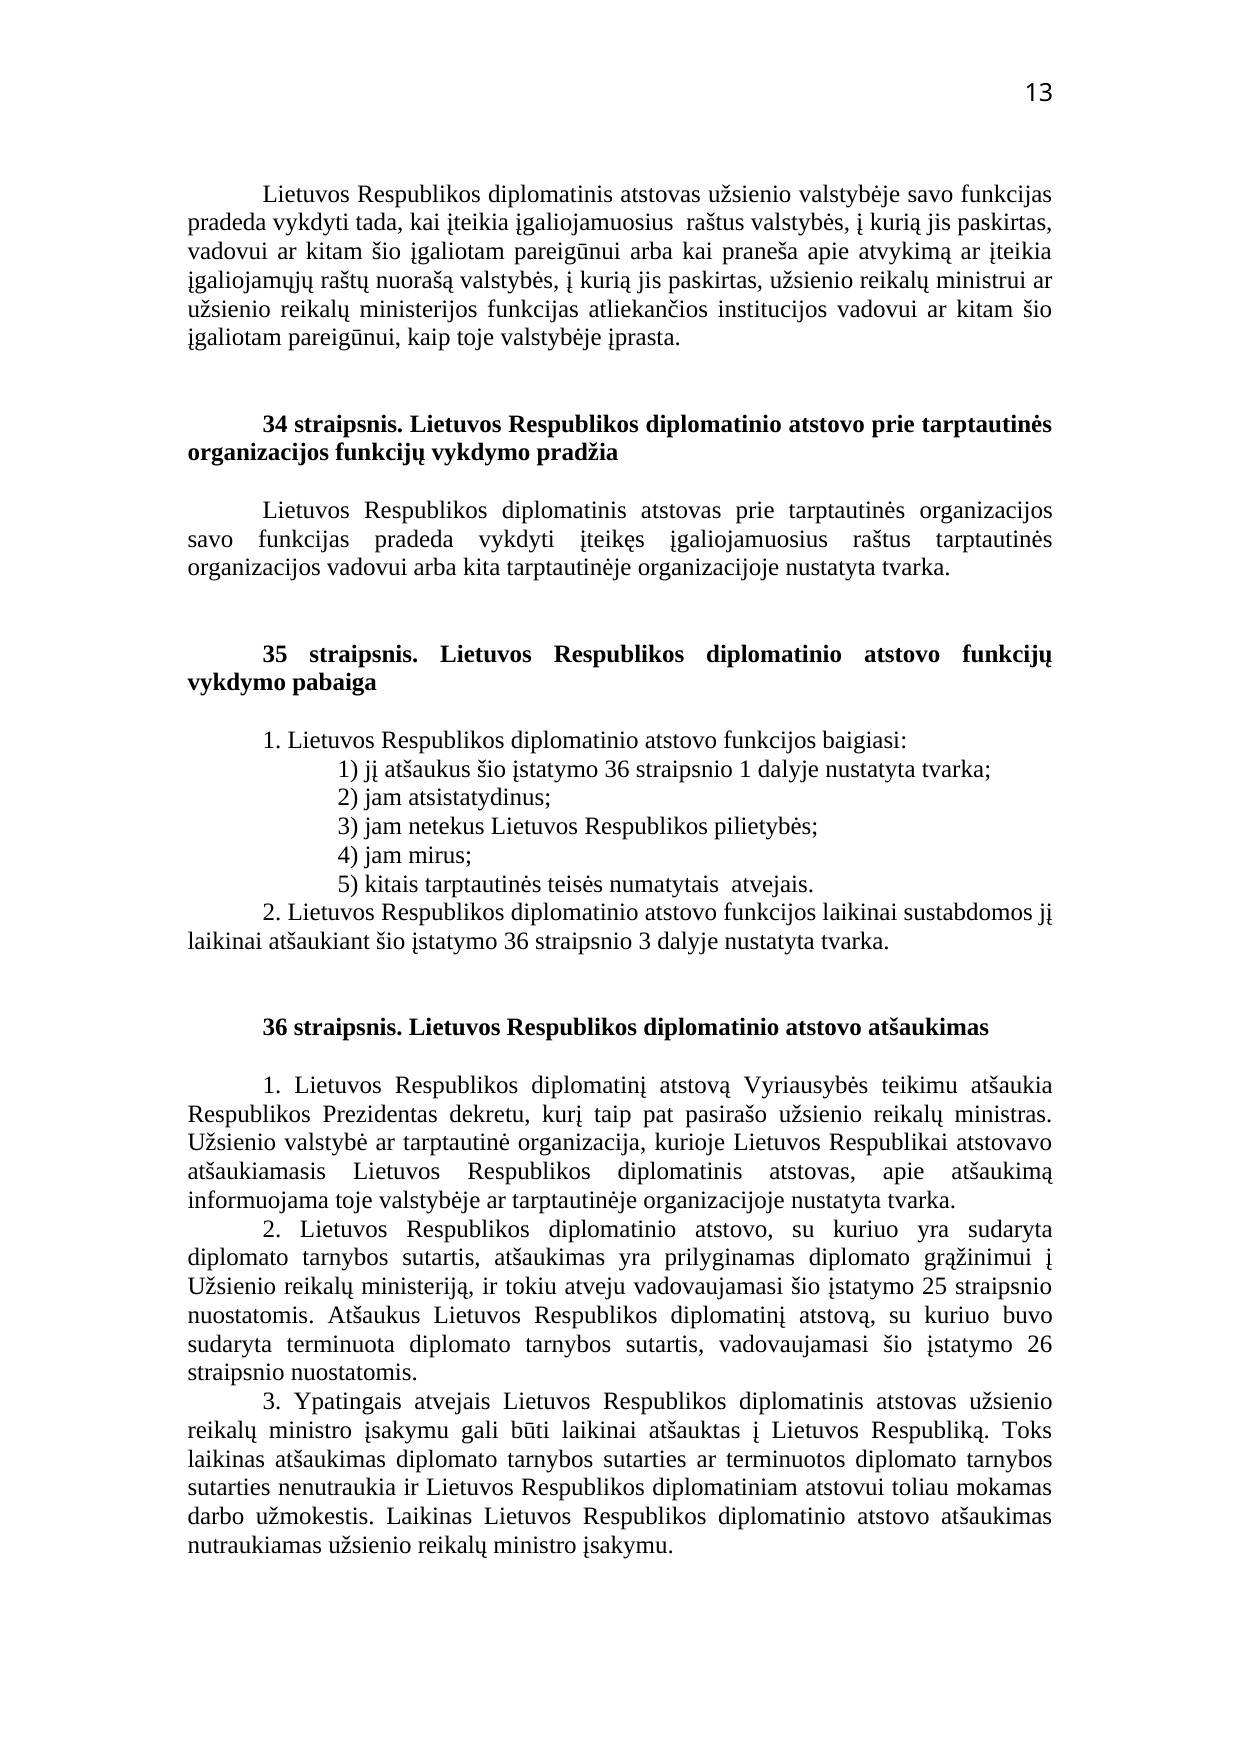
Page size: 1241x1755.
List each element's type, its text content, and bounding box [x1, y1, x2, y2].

text 2. Lietuvos Respublikos diplomatinio atstovo, su kuriuo yra sudaryta diplomato tarnybos sutartis, atšaukimas yra prilyginamas diplomato grąžinimui į Užsienio reikalų ministeriją, ir tokiu atveju vadovaujamasi šio įstatymo 25 straipsnio nuostatomis. Atšaukus Lietuvos Respublikos diplomatinį atstovą, su kuriuo buvo sudaryta terminuota diplomato tarnybos sutartis, vadovaujamasi šio įstatymo 26 straipsnio nuostatomis. [187, 1214, 1053, 1386]
text 4) jam mirus; [262, 840, 1053, 869]
text 35 straipsnis. Lietuvos Respublikos diplomatinio atstovo funkcijų vykdymo pabaiga [187, 639, 1053, 696]
text Lietuvos Respublikos diplomatinis atstovas prie tarptautinės organizacijos savo funkcijas pradeda vykdyti įteikęs įgaliojamuosius raštus tarptautinės organizacijos vadovui arba kita tarptautinėje organizacijoje nustatyta tvarka. [187, 495, 1053, 581]
text 2. Lietuvos Respublikos diplomatinio atstovo funkcijos laikinai sustabdomos jį laikinai atšaukiant šio įstatymo 36 straipsnio 3 dalyje nustatyta tvarka. [187, 897, 1053, 955]
text 34 straipsnis. Lietuvos Respublikos diplomatinio atstovo prie tarptautinės organizacijos funkcijų vykdymo pradžia [187, 409, 1053, 466]
text 1. Lietuvos Respublikos diplomatinį atstovą Vyriausybės teikimu atšaukia Respublikos Prezidentas dekretu, kurį taip pat pasirašo užsienio reikalų ministras. Užsienio valstybė ar tarptautinė organizacija, kurioje Lietuvos Respublikai atstovavo atšaukiamasis Lietuvos Respublikos diplomatinis atstovas, apie atšaukimą informuojama toje valstybėje ar tarptautinėje organizacijoje nustatyta tvarka. [187, 1070, 1053, 1214]
text 2) jam atsistatydinus; [187, 782, 1053, 811]
text 3) jam netekus Lietuvos Respublikos pilietybės; [187, 811, 1053, 840]
text 3. Ypatingais atvejais Lietuvos Respublikos diplomatinis atstovas užsienio reikalų ministro įsakymu gali būti laikinai atšauktas į Lietuvos Respubliką. Toks laikinas atšaukimas diplomato tarnybos sutarties ar terminuotos diplomato tarnybos sutarties nenutraukia ir Lietuvos Respublikos diplomatiniam atstovui toliau mokamas darbo užmokestis. Laikinas Lietuvos Respublikos diplomatinio atstovo atšaukimas nutraukiamas užsienio reikalų ministro įsakymu. [187, 1386, 1053, 1559]
text 36 straipsnis. Lietuvos Respublikos diplomatinio atstovo atšaukimas [187, 1012, 1053, 1041]
text 1) jį atšaukus šio įstatymo 36 straipsnio 1 dalyje nustatyta tvarka; [187, 754, 1053, 782]
text 5) kitais tarptautinės teisės numatytais atvejais. [187, 869, 1053, 897]
text 1. Lietuvos Respublikos diplomatinio atstovo funkcijos baigiasi: [187, 725, 1053, 754]
text Lietuvos Respublikos diplomatinis atstovas užsienio valstybėje savo funkcijas pradeda vykdyti tada, kai įteikia įgaliojamuosius raštus valstybės, į kurią jis paskirtas, vadovui ar kitam šio įgaliotam pareigūnui arba kai praneša apie atvykimą ar įteikia įgaliojamųjų raštų nuorašą valstybės, į kurią jis paskirtas, užsienio reikalų ministrui ar užsienio reikalų ministerijos funkcijas atliekančios institucijos vadovui ar kitam šio įgaliotam pareigūnui, kaip toje valstybėje įprasta. [187, 179, 1053, 351]
